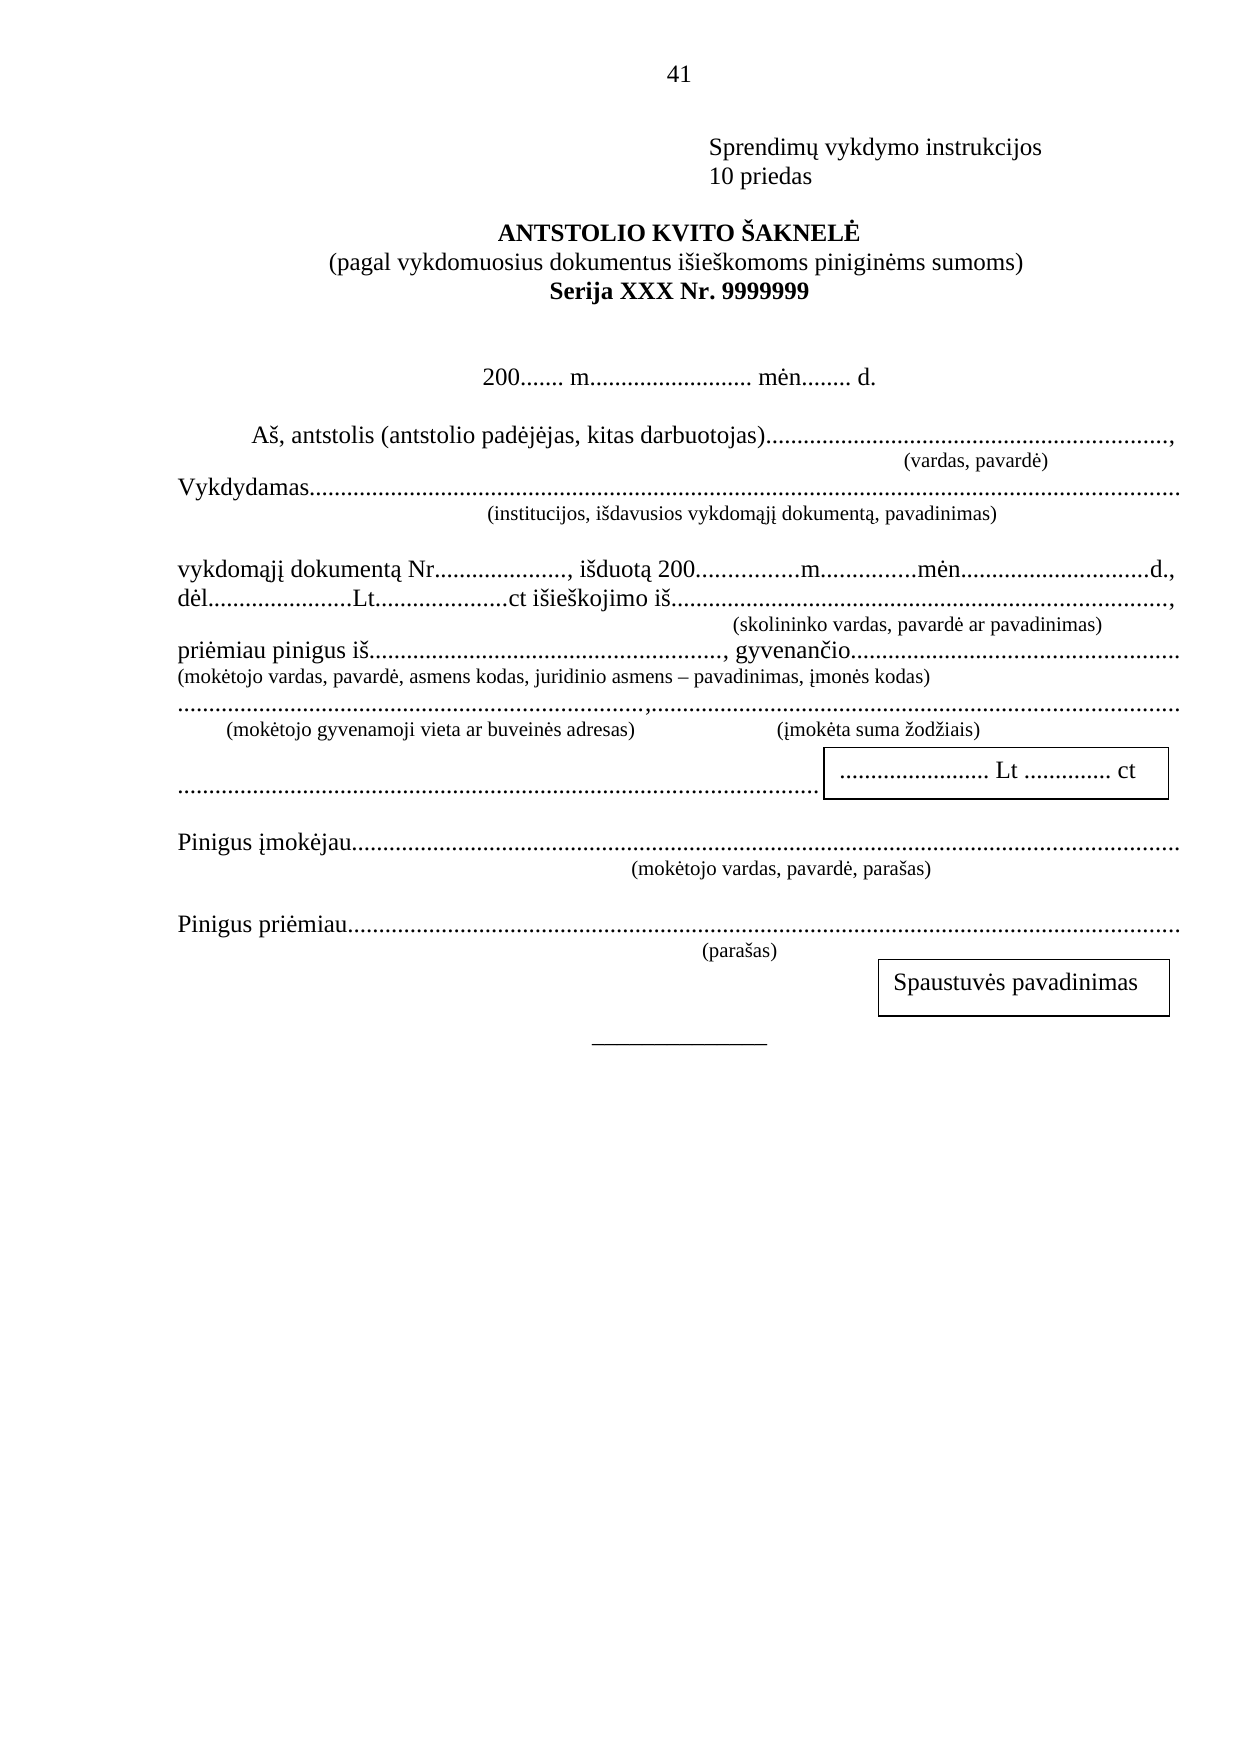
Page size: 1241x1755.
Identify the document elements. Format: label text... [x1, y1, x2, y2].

text priėmiau pinigus iš , gyvenančio [177, 636, 1181, 664]
text Pinigus įmokėjau [177, 827, 1181, 856]
text 200....... m.......................... mėn........ d. [177, 362, 1181, 391]
text dėl. Lt. ct išieškojimo iš , [177, 583, 1181, 612]
text (institucijos, išdavusios vykdomąjį dokumentą, pavadinimas) [177, 501, 1181, 525]
text ______________ [177, 1019, 1181, 1048]
text (vardas, pavardė) [177, 448, 1181, 472]
text 10 priedas [177, 161, 1181, 190]
text Aš, antstolis (antstolio padėjėjas, kitas darbuotojas) , [177, 420, 1181, 448]
text ANTSTOLIO KVITO ŠAKNELĖ [177, 218, 1181, 247]
text vykdomąjį dokumentą Nr. , išduotą 200 m. mėn. d., [177, 554, 1181, 583]
text (skolininko vardas, pavardė ar pavadinimas) [177, 612, 1181, 636]
text Vykdydamas [177, 472, 1181, 501]
text (mokėtojo vardas, pavardė, asmens kodas, juridinio asmens – pavadinimas, įmonės kodas) [177, 664, 1181, 688]
text (mokėtojo gyvenamoji vieta ar buveinės adresas) (įmokėta suma žodžiais) [177, 717, 1181, 741]
text (mokėtojo vardas, pavardė, parašas) [177, 856, 1181, 880]
text Serija XXX Nr. 9999999 [177, 276, 1181, 305]
text (parašas) [177, 938, 1181, 962]
text Sprendimų vykdymo instrukcijos [177, 132, 1181, 161]
text , [177, 688, 1181, 717]
text Pinigus priėmiau. [177, 909, 1181, 938]
text (pagal vykdomuosius dokumentus išieškomoms piniginėms sumoms) [177, 247, 1181, 276]
